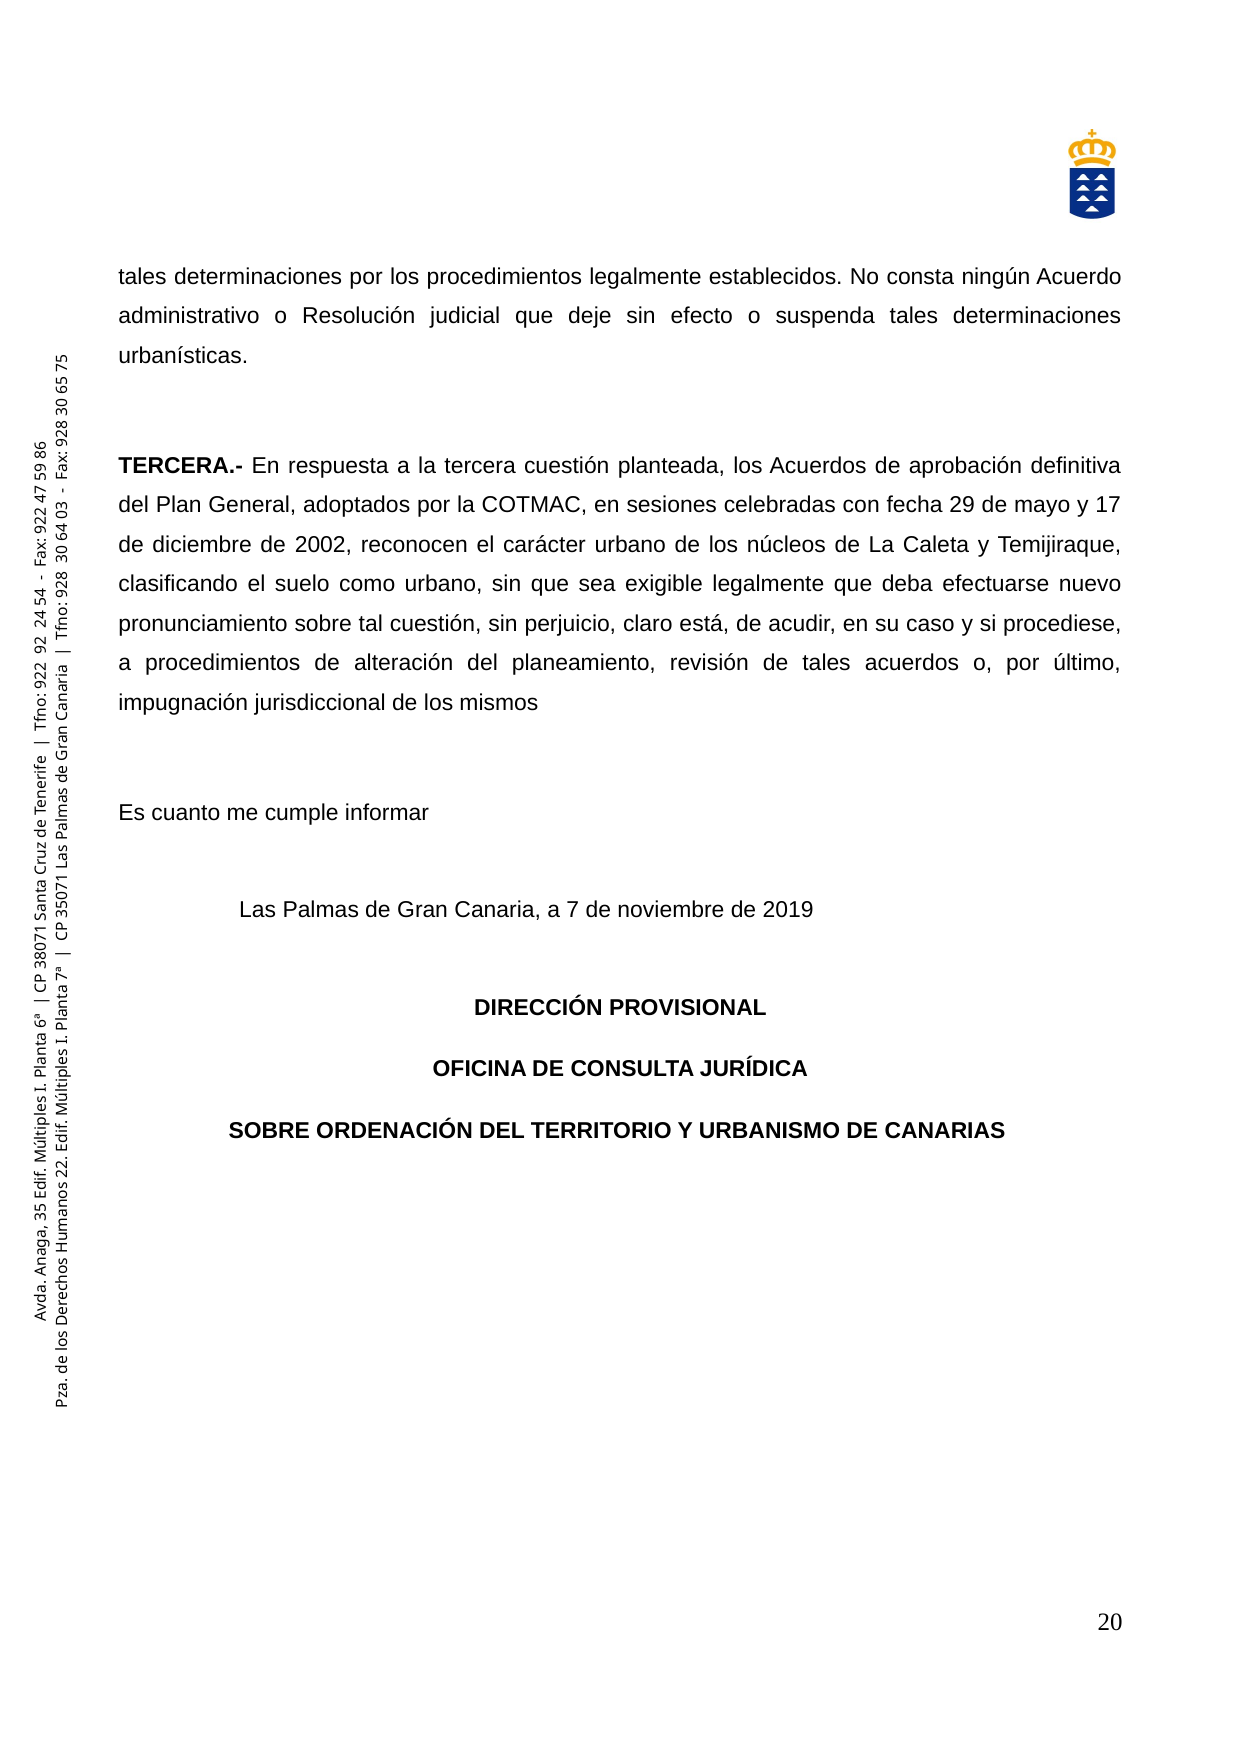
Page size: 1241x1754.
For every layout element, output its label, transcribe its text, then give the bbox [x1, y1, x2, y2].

text Es cuanto me cumple informar [118, 799, 1122, 825]
text SOBRE ORDENACIÓN DEL TERRITORIO Y URBANISMO DE CANARIAS [118, 1117, 1122, 1143]
text TERCERA.- En respuesta a la tercera cuestión planteada, los Acuerdos de aprobación definitiva del Plan General, adoptados por la COTMAC, en sesiones celebradas con fecha 29 de mayo y 17 de diciembre de 2002, reconocen el carácter urbano de los núcleos de La Caleta y Temijiraque, clasificando el suelo como urbano, sin que sea exigible legalmente que deba efectuarse nuevo pronunciamiento sobre tal cuestión, sin perjuicio, claro está, de acudir, en su caso y si procediese, a procedimientos de alteración del planeamiento, revisión de tales acuerdos o, por último, impugnación jurisdiccional de los mismos [118, 452, 1122, 715]
text Las Palmas de Gran Canaria, a 7 de noviembre de 2019 [118, 896, 1122, 923]
text OFICINA DE CONSULTA JURÍDICA [118, 1055, 1122, 1082]
text tales determinaciones por los procedimientos legalmente establecidos. No consta ningún Acuerdo administrativo o Resolución judicial que deje sin efecto o suspenda tales determinaciones urbanísticas. [118, 263, 1122, 368]
text DIRECCIÓN PROVISIONAL [118, 993, 1122, 1020]
picture [1068, 129, 1123, 223]
